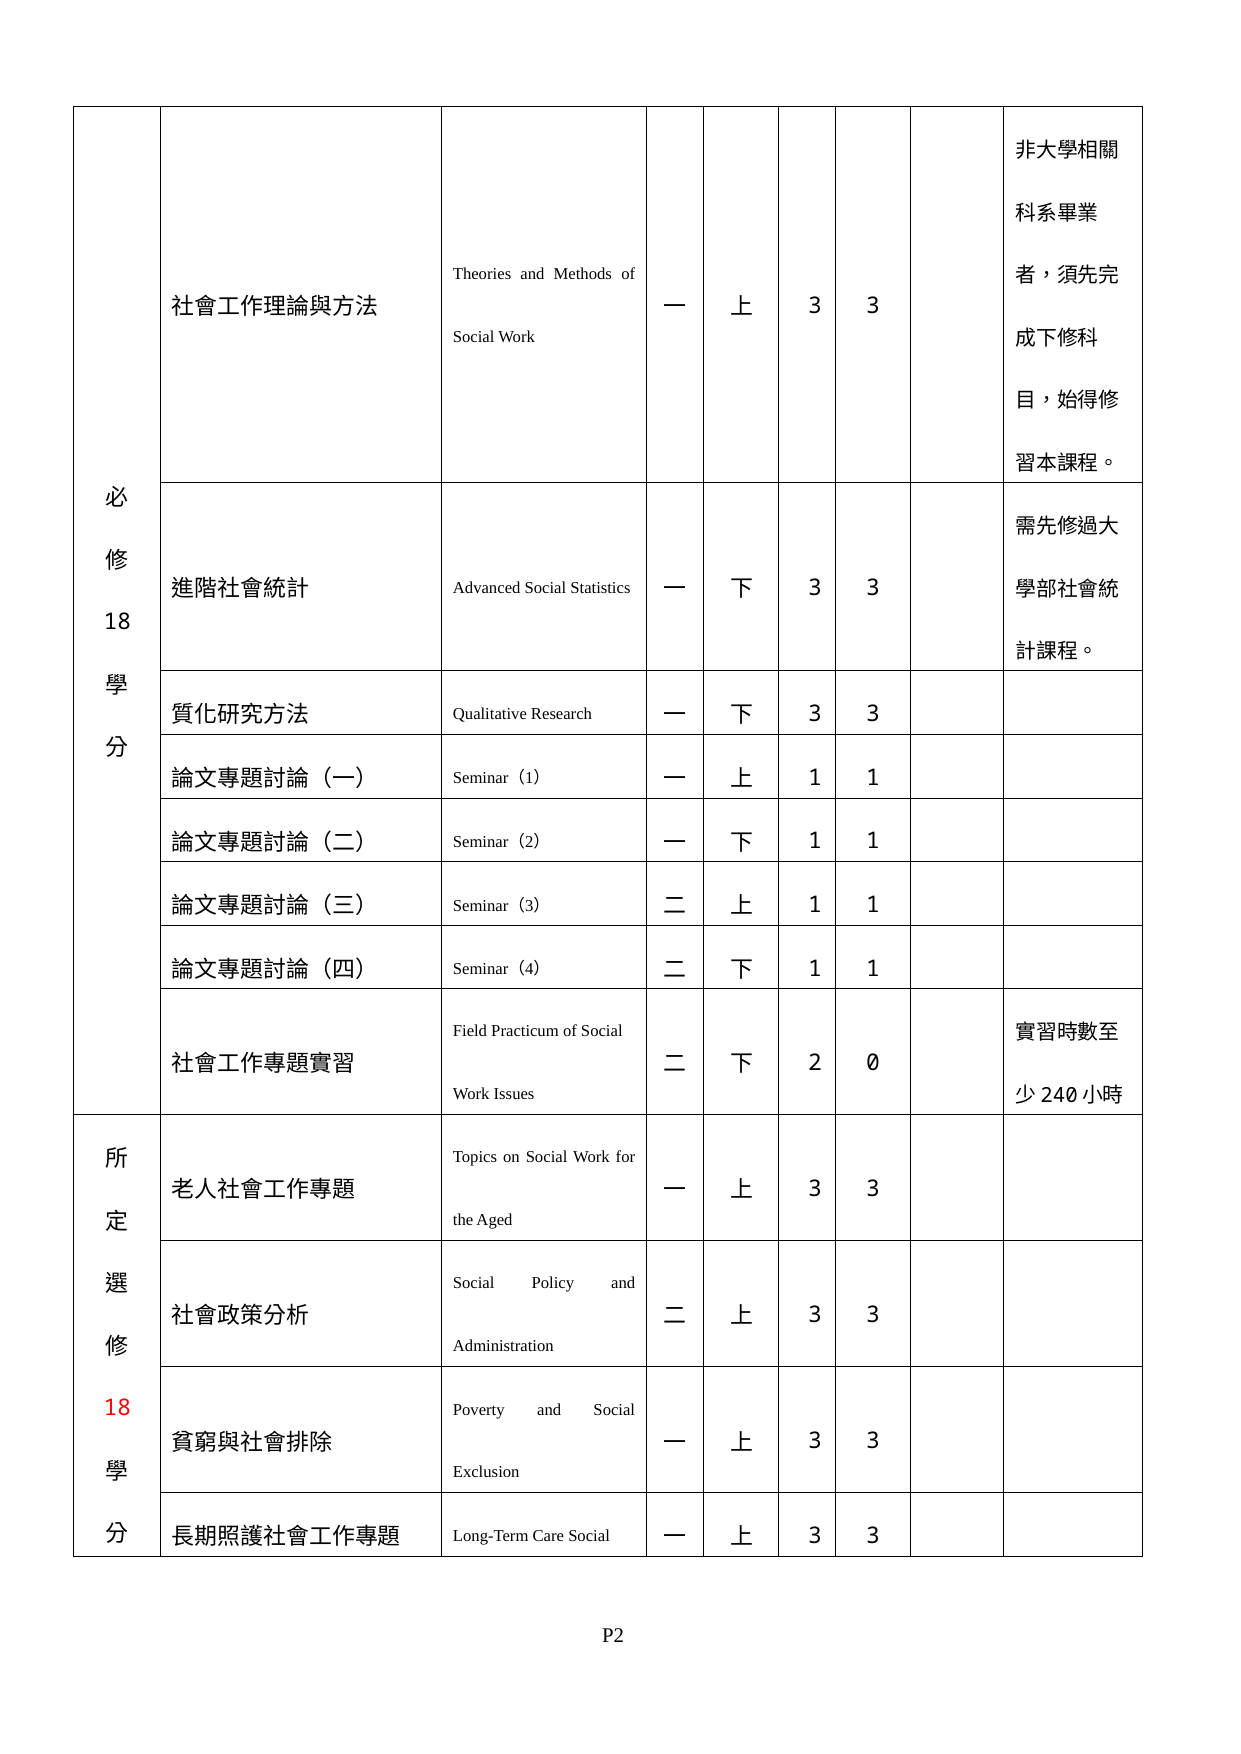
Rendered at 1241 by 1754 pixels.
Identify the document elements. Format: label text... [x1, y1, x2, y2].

table_cell 一 [647, 1493, 703, 1556]
table_cell Qualitative Research [442, 671, 646, 734]
table_cell 必 修 18 學 分 [74, 107, 160, 1114]
table_cell 論文專題討論（二） [161, 799, 441, 861]
table_cell 下 [704, 483, 778, 670]
table_cell 貧窮與社會排除 [161, 1367, 441, 1492]
table_cell Advanced Social Statistics [442, 483, 646, 670]
table_cell 上 [704, 735, 778, 797]
table_cell 需先修過大學部社會統計課程。 [1004, 483, 1142, 670]
table_cell 一 [647, 799, 703, 861]
table_cell 3 [836, 1493, 910, 1556]
table_cell 1 [836, 862, 910, 924]
table_cell 3 [836, 1241, 910, 1366]
table_cell Topics on Social Work for the Aged [442, 1115, 646, 1240]
table_cell 上 [704, 1115, 778, 1240]
table_cell 1 [779, 735, 835, 797]
table_cell 進階社會統計 [161, 483, 441, 670]
table_cell 長期照護社會工作專題 [161, 1493, 441, 1556]
table_cell 3 [836, 671, 910, 734]
table_cell Seminar（4） [442, 926, 646, 988]
table_cell 一 [647, 671, 703, 734]
table_cell 0 [836, 989, 910, 1114]
table_cell 下 [704, 671, 778, 734]
table_cell 3 [779, 1241, 835, 1366]
table_cell 下 [704, 989, 778, 1114]
table_cell 3 [836, 1367, 910, 1492]
table_cell 3 [836, 1115, 910, 1240]
table_cell 論文專題討論（四） [161, 926, 441, 988]
table_cell Theories and Methods of Social Work [442, 107, 646, 482]
table_cell [911, 1367, 1003, 1492]
table_cell 社會政策分析 [161, 1241, 441, 1366]
table_cell 社會工作理論與方法 [161, 107, 441, 482]
table_cell [1004, 1115, 1142, 1240]
table_cell 3 [779, 107, 835, 482]
table_cell 3 [779, 483, 835, 670]
table_cell 下 [704, 926, 778, 988]
table_cell 所 定 選 修 18 學 分 [74, 1115, 160, 1556]
table_cell 非大學相關科系畢業者，須先完成下修科目，始得修習本課程。 [1004, 107, 1142, 482]
table_cell 1 [836, 735, 910, 797]
table_cell 一 [647, 107, 703, 482]
table_cell Poverty and Social Exclusion [442, 1367, 646, 1492]
table_cell 一 [647, 1115, 703, 1240]
table_cell 3 [836, 483, 910, 670]
table_cell 實習時數至少240小時 [1004, 989, 1142, 1114]
table_cell [911, 1493, 1003, 1556]
table_cell 1 [779, 862, 835, 924]
table_cell 1 [836, 926, 910, 988]
table_cell Social Policy and Administration [442, 1241, 646, 1366]
table_cell Seminar（2） [442, 799, 646, 861]
table_cell 1 [836, 799, 910, 861]
table_cell [1004, 926, 1142, 988]
table_cell [911, 107, 1003, 482]
table_cell 3 [779, 1493, 835, 1556]
table_cell [911, 483, 1003, 670]
table_cell 社會工作專題實習 [161, 989, 441, 1114]
table_cell [1004, 799, 1142, 861]
table_cell 3 [779, 1367, 835, 1492]
table_cell 上 [704, 862, 778, 924]
table_cell 二 [647, 989, 703, 1114]
table_cell 上 [704, 1493, 778, 1556]
table_cell 二 [647, 926, 703, 988]
table_cell 3 [836, 107, 910, 482]
table_cell Seminar（1） [442, 735, 646, 797]
table_cell 質化研究方法 [161, 671, 441, 734]
table_cell 二 [647, 862, 703, 924]
table_cell 2 [779, 989, 835, 1114]
table_cell 論文專題討論（三） [161, 862, 441, 924]
table_cell [911, 926, 1003, 988]
table_cell 上 [704, 1241, 778, 1366]
table_cell 老人社會工作專題 [161, 1115, 441, 1240]
table_cell 論文專題討論（一） [161, 735, 441, 797]
table_cell [1004, 1367, 1142, 1492]
table_cell 上 [704, 1367, 778, 1492]
table_cell 3 [779, 671, 835, 734]
table_cell [911, 1241, 1003, 1366]
table_cell [1004, 671, 1142, 734]
table_cell Seminar（3） [442, 862, 646, 924]
table_cell 一 [647, 1367, 703, 1492]
table_cell [1004, 1493, 1142, 1556]
table_cell 1 [779, 926, 835, 988]
table_cell 一 [647, 735, 703, 797]
table_cell 二 [647, 1241, 703, 1366]
table_cell [911, 735, 1003, 797]
table_cell 3 [779, 1115, 835, 1240]
table_cell [1004, 1241, 1142, 1366]
table_cell [911, 862, 1003, 924]
table_cell [911, 799, 1003, 861]
table_cell 下 [704, 799, 778, 861]
table_cell [911, 989, 1003, 1114]
table_cell Field Practicum of Social Work Issues [442, 989, 646, 1114]
table_cell [911, 671, 1003, 734]
table_cell 上 [704, 107, 778, 482]
table_cell 一 [647, 483, 703, 670]
table_cell [911, 1115, 1003, 1240]
table_cell [1004, 735, 1142, 797]
table_cell [1004, 862, 1142, 924]
table_cell 1 [779, 799, 835, 861]
table_cell Long-Term Care Social [442, 1493, 646, 1556]
